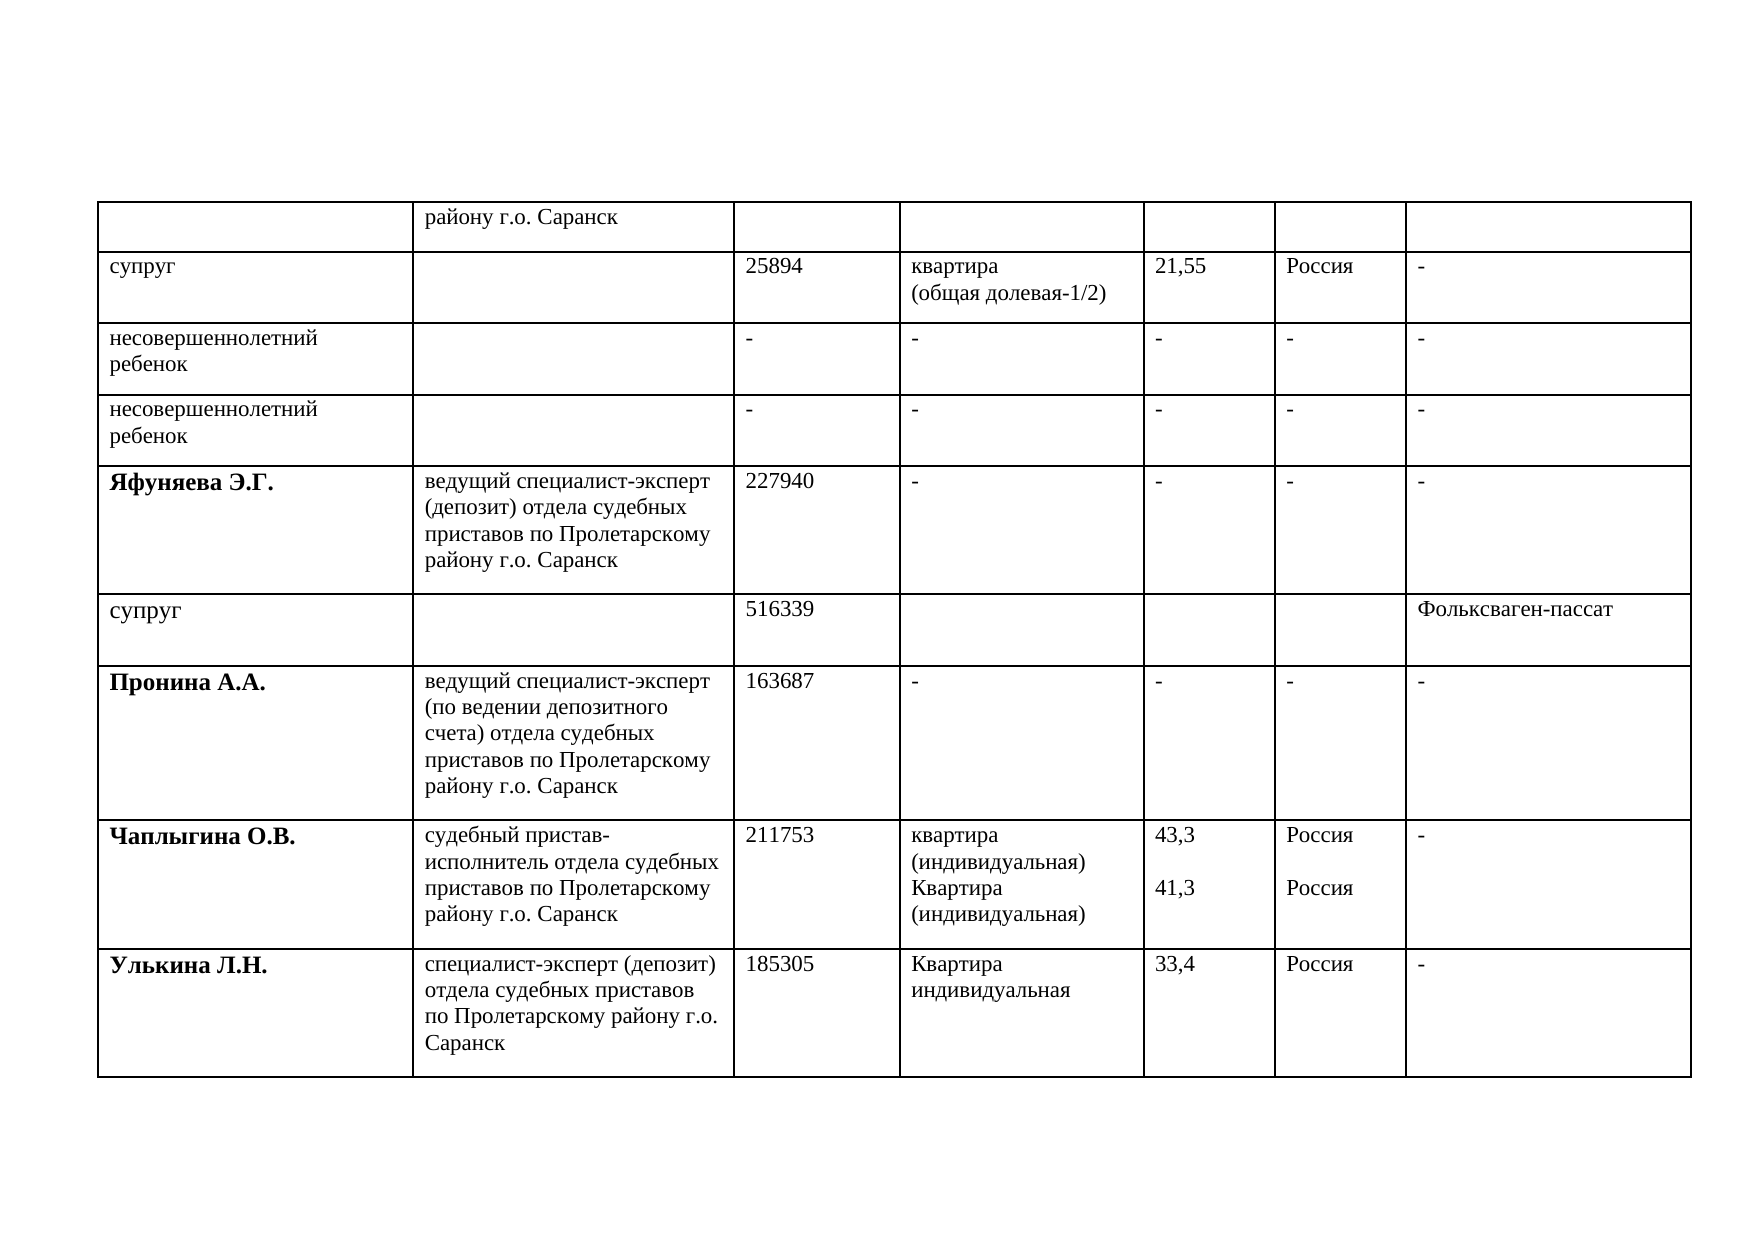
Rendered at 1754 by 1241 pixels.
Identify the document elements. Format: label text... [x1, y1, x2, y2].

table_cell ведущий специалист-эксперт (депозит) отдела судебных приставов по Пролетарскому району г.о. Саранск [414, 467, 733, 593]
table_cell супруг [99, 595, 412, 665]
table_cell [1145, 595, 1274, 665]
table_cell - [901, 396, 1143, 465]
table_cell - [735, 396, 899, 465]
table_cell несовершеннолетний ребенок [99, 396, 412, 465]
table_cell - [1145, 467, 1274, 593]
table_cell - [1145, 324, 1274, 393]
table_cell - [1145, 396, 1274, 465]
table_cell судебный пристав-исполнитель отдела судебных приставов по Пролетарскому району г.о. Саранск [414, 821, 733, 948]
table_cell квартира (общая долевая-1/2) [901, 253, 1143, 322]
table_cell - [735, 324, 899, 393]
table_cell - [1407, 467, 1690, 593]
table_cell 185305 [735, 950, 899, 1076]
table_cell 516339 [735, 595, 899, 665]
table_cell [414, 396, 733, 465]
table_cell [1276, 595, 1405, 665]
table_cell - [901, 467, 1143, 593]
table_cell супруг [99, 253, 412, 322]
table_cell ведущий специалист-эксперт (по ведении депозитного счета) отдела судебных приставов по Пролетарскому району г.о. Саранск [414, 667, 733, 819]
table_cell 21,55 [1145, 253, 1274, 322]
table_cell - [1276, 324, 1405, 393]
table_cell 43,3 41,3 [1145, 821, 1274, 948]
table_cell району г.о. Саранск [414, 203, 733, 251]
table_cell Россия [1276, 253, 1405, 322]
table_cell специалист-эксперт (депозит) отдела судебных приставов по Пролетарскому району г.о. Саранск [414, 950, 733, 1076]
table_cell Россия [1276, 950, 1405, 1076]
table_cell несовершеннолетний ребенок [99, 324, 412, 393]
table_cell Чаплыгина О.В. [99, 821, 412, 948]
table_cell [901, 595, 1143, 665]
table_cell Яфуняева Э.Г. [99, 467, 412, 593]
table_cell [99, 203, 412, 251]
table_cell Пронина А.А. [99, 667, 412, 819]
table_cell Фольксваген-пассат [1407, 595, 1690, 665]
table_cell [1407, 203, 1690, 251]
table_cell - [901, 324, 1143, 393]
table_cell - [1276, 396, 1405, 465]
table_cell 163687 [735, 667, 899, 819]
table_cell 227940 [735, 467, 899, 593]
table_cell [414, 324, 733, 393]
table_cell Улькина Л.Н. [99, 950, 412, 1076]
table_cell квартира (индивидуальная) Квартира (индивидуальная) [901, 821, 1143, 948]
table_cell - [1407, 324, 1690, 393]
table_cell - [1276, 667, 1405, 819]
table_cell - [1407, 253, 1690, 322]
table_cell - [1145, 667, 1274, 819]
table_cell - [1407, 667, 1690, 819]
table_cell Россия Россия [1276, 821, 1405, 948]
table_cell 211753 [735, 821, 899, 948]
table_cell - [901, 667, 1143, 819]
table_cell - [1276, 467, 1405, 593]
table_cell Квартира индивидуальная [901, 950, 1143, 1076]
table_cell [414, 595, 733, 665]
table_cell [735, 203, 899, 251]
table_cell [1276, 203, 1405, 251]
table_cell 33,4 [1145, 950, 1274, 1076]
table_cell - [1407, 821, 1690, 948]
table_cell - [1407, 396, 1690, 465]
table_cell 25894 [735, 253, 899, 322]
table_cell - [1407, 950, 1690, 1076]
table_cell [414, 253, 733, 322]
table_cell [901, 203, 1143, 251]
table_cell [1145, 203, 1274, 251]
